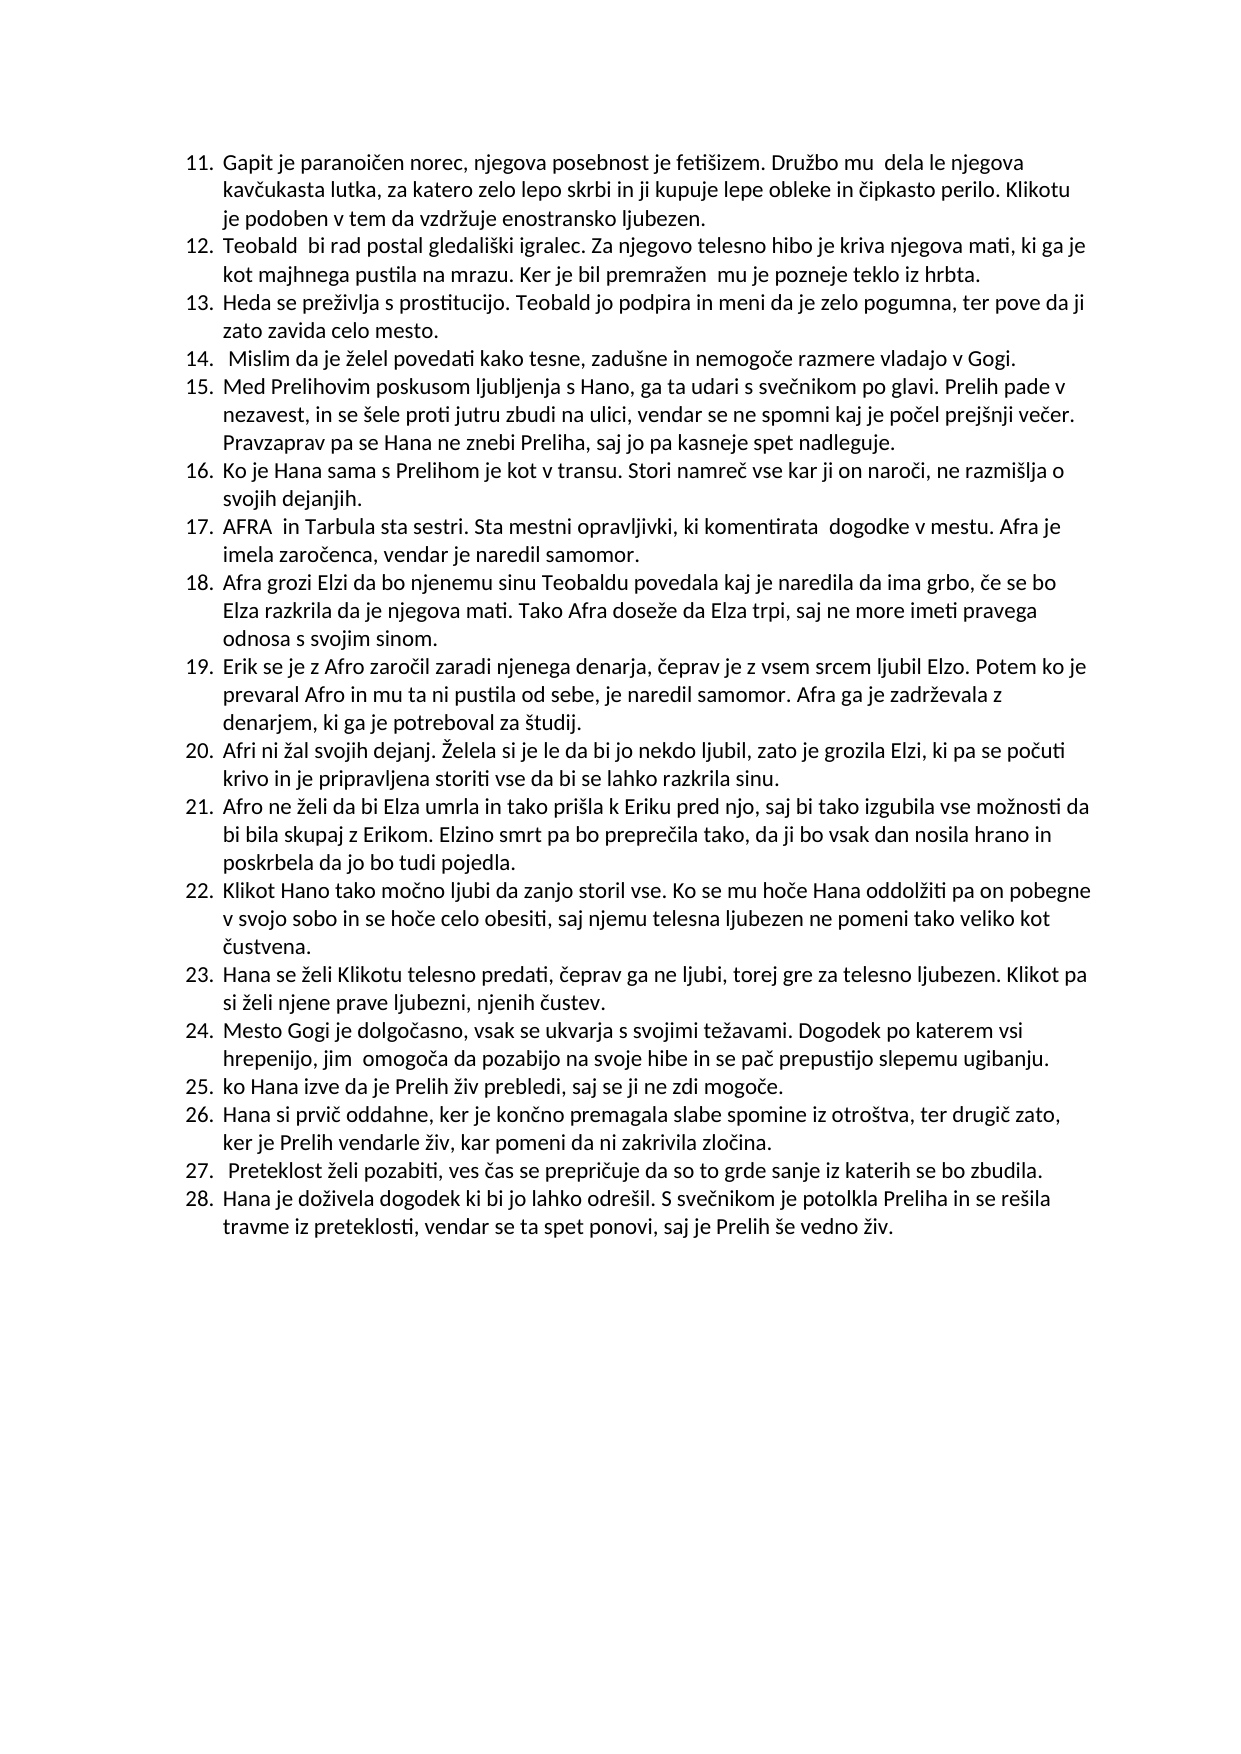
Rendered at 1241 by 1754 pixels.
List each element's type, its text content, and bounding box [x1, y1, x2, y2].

list Med Prelihovim poskusom ljubljenja s Hano, ga ta udari s svečnikom po glavi. Prelih pade v nezavest, in se šele proti jutru zbudi na ulici, vendar se ne spomni kaj je počel prejšnji večer. Pravzaprav pa se Hana ne znebi Preliha, saj jo pa kasneje spet nadleguje. [185, 372, 1093, 456]
list Preteklost želi pozabiti, ves čas se prepričuje da so to grde sanje iz katerih se bo zbudila. [185, 1156, 1093, 1184]
list ko Hana izve da je Prelih živ prebledi, saj se ji ne zdi mogoče. [185, 1072, 1093, 1100]
list Mislim da je želel povedati kako tesne, zadušne in nemogoče razmere vladajo v Gogi. [185, 344, 1093, 372]
list Ko je Hana sama s Prelihom je kot v transu. Stori namreč vse kar ji on naroči, ne razmišlja o svojih dejanjih. [185, 456, 1093, 512]
list AFRA in Tarbula sta sestri. Sta mestni opravljivki, ki komentirata dogodke v mestu. Afra je imela zaročenca, vendar je naredil samomor. [185, 512, 1093, 568]
list Gapit je paranoičen norec, njegova posebnost je fetišizem. Družbo mu dela le njegova kavčukasta lutka, za katero zelo lepo skrbi in ji kupuje lepe obleke in čipkasto perilo. Klikotu je podoben v tem da vzdržuje enostransko ljubezen. [185, 148, 1093, 232]
list Teobald bi rad postal gledališki igralec. Za njegovo telesno hibo je kriva njegova mati, ki ga je kot majhnega pustila na mrazu. Ker je bil premražen mu je pozneje teklo iz hrbta. [185, 232, 1093, 288]
list Afra grozi Elzi da bo njenemu sinu Teobaldu povedala kaj je naredila da ima grbo, če se bo Elza razkrila da je njegova mati. Tako Afra doseže da Elza trpi, saj ne more imeti pravega odnosa s svojim sinom. [185, 568, 1093, 652]
list Hana se želi Klikotu telesno predati, čeprav ga ne ljubi, torej gre za telesno ljubezen. Klikot pa si želi njene prave ljubezni, njenih čustev. [185, 960, 1093, 1016]
list Hana je doživela dogodek ki bi jo lahko odrešil. S svečnikom je potolkla Preliha in se rešila travme iz preteklosti, vendar se ta spet ponovi, saj je Prelih še vedno živ. [185, 1184, 1093, 1240]
list Heda se preživlja s prostitucijo. Teobald jo podpira in meni da je zelo pogumna, ter pove da ji zato zavida celo mesto. [185, 288, 1093, 344]
list Klikot Hano tako močno ljubi da zanjo storil vse. Ko se mu hoče Hana oddolžiti pa on pobegne v svojo sobo in se hoče celo obesiti, saj njemu telesna ljubezen ne pomeni tako veliko kot čustvena. [185, 876, 1093, 960]
list Afri ni žal svojih dejanj. Želela si je le da bi jo nekdo ljubil, zato je grozila Elzi, ki pa se počuti krivo in je pripravljena storiti vse da bi se lahko razkrila sinu. [185, 736, 1093, 792]
list Erik se je z Afro zaročil zaradi njenega denarja, čeprav je z vsem srcem ljubil Elzo. Potem ko je prevaral Afro in mu ta ni pustila od sebe, je naredil samomor. Afra ga je zadrževala z denarjem, ki ga je potreboval za študij. [185, 652, 1093, 736]
list Mesto Gogi je dolgočasno, vsak se ukvarja s svojimi težavami. Dogodek po katerem vsi hrepenijo, jim omogoča da pozabijo na svoje hibe in se pač prepustijo slepemu ugibanju. [185, 1016, 1093, 1072]
list Hana si prvič oddahne, ker je končno premagala slabe spomine iz otroštva, ter drugič zato, ker je Prelih vendarle živ, kar pomeni da ni zakrivila zločina. [185, 1100, 1093, 1156]
list Afro ne želi da bi Elza umrla in tako prišla k Eriku pred njo, saj bi tako izgubila vse možnosti da bi bila skupaj z Erikom. Elzino smrt pa bo preprečila tako, da ji bo vsak dan nosila hrano in poskrbela da jo bo tudi pojedla. [185, 792, 1093, 876]
